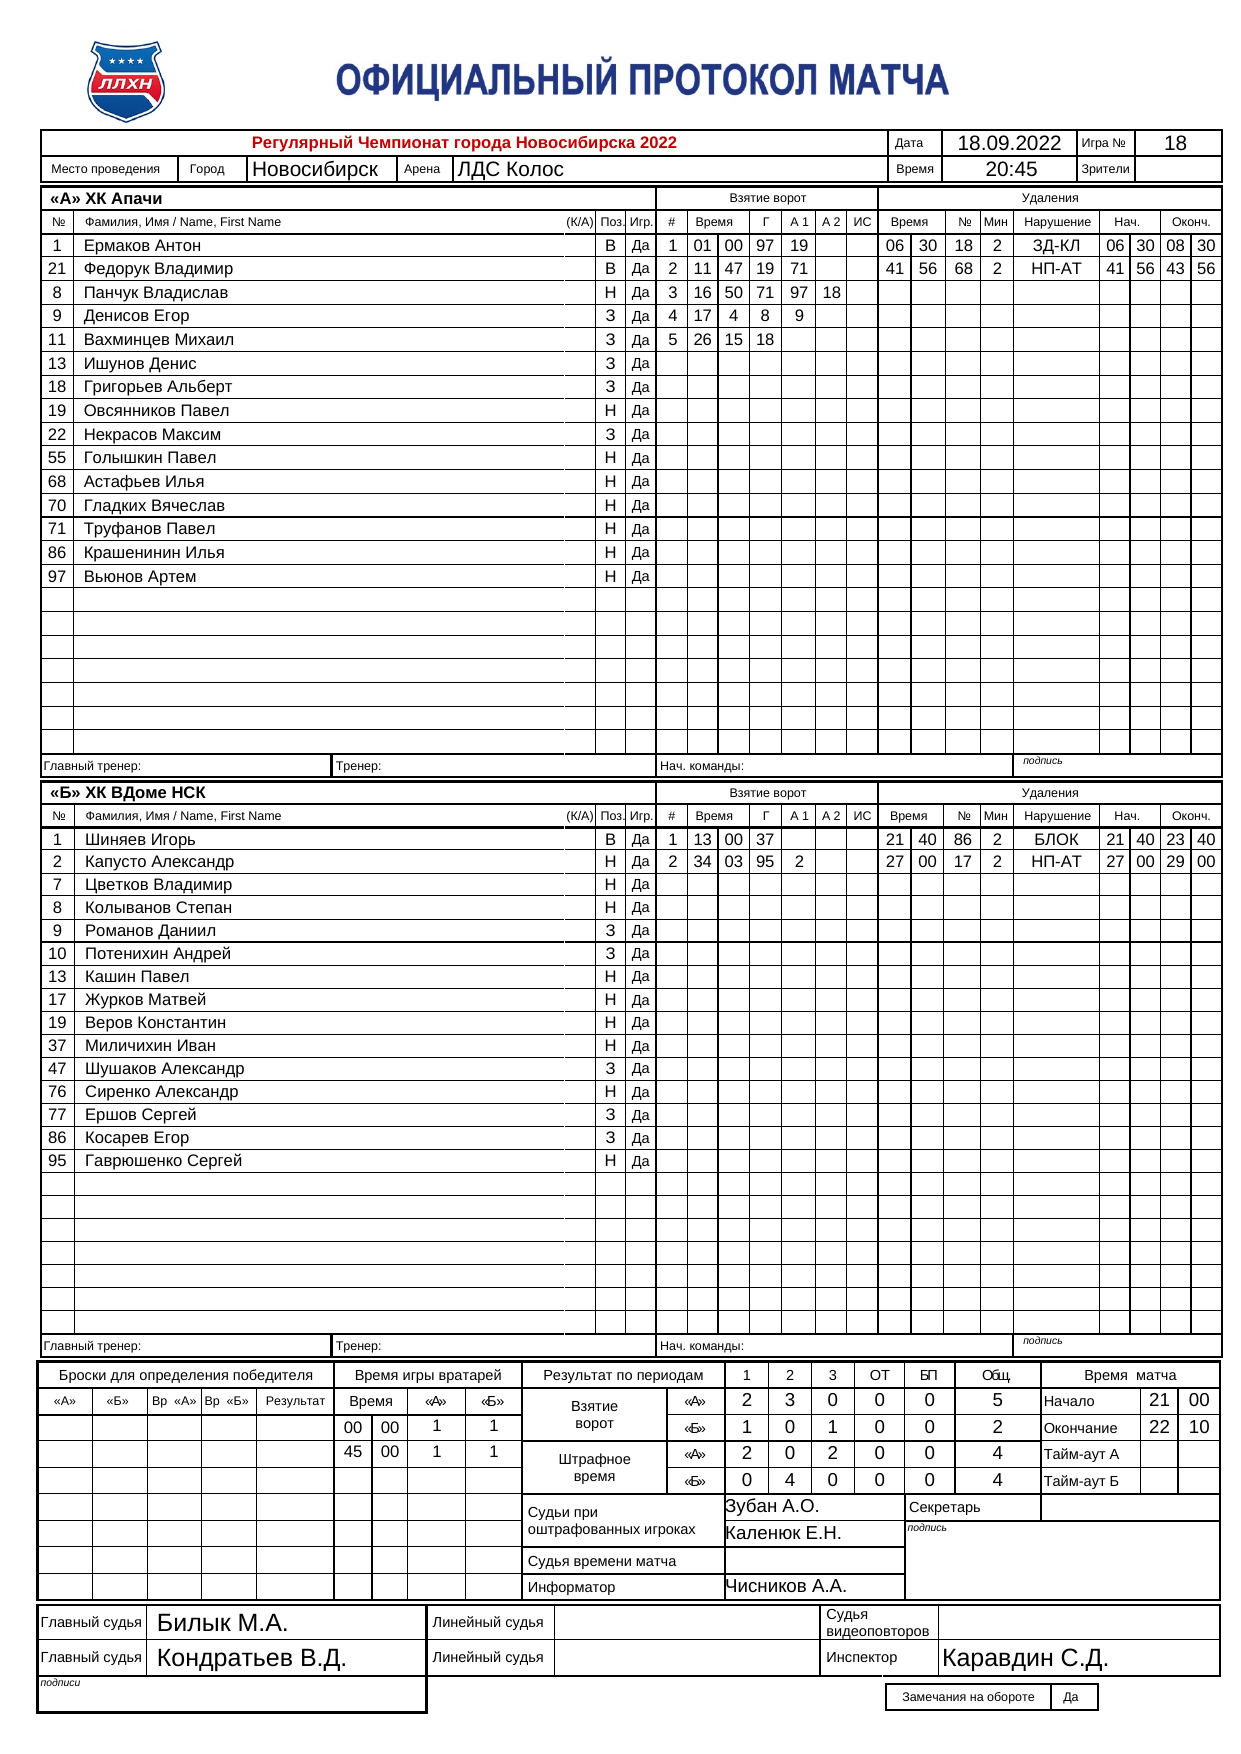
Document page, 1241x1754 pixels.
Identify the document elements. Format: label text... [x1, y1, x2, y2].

table_cell Главный тренер: [42, 1335, 330, 1356]
table_cell [1192, 1288, 1221, 1310]
table_cell Информатор [523, 1575, 724, 1599]
table_cell [1161, 470, 1190, 493]
table_cell [719, 874, 749, 895]
table_cell [847, 446, 877, 469]
table_cell [565, 683, 595, 706]
table_cell [657, 896, 687, 918]
table_header «Б» ХК ВДоме НСК [42, 783, 655, 803]
table_cell [1131, 1196, 1160, 1218]
table_cell [719, 565, 749, 587]
table_cell [847, 399, 877, 422]
table_cell [1014, 1288, 1099, 1310]
table_cell [1161, 896, 1190, 918]
table_cell [719, 1058, 749, 1079]
table_cell Штрафное время [523, 1442, 666, 1493]
table_cell [39, 1521, 92, 1546]
table_cell [719, 1288, 749, 1310]
table_cell [373, 1547, 407, 1573]
table_cell [879, 305, 910, 327]
table_cell [879, 636, 910, 658]
table_cell [782, 518, 815, 540]
table_cell [1192, 446, 1221, 469]
table_cell [782, 1127, 815, 1149]
table_cell 0 [726, 1468, 768, 1493]
table_cell [1161, 494, 1190, 516]
table_cell [688, 707, 717, 729]
table_cell [626, 1219, 655, 1241]
table_cell [1131, 1219, 1160, 1241]
table_cell 30 [1131, 235, 1160, 256]
table_cell (К/А) [565, 805, 595, 826]
table_cell [688, 612, 717, 634]
table_cell Судья видеоповторов [821, 1606, 938, 1639]
table_cell [782, 829, 815, 849]
table_cell [981, 966, 1013, 987]
table_cell [1192, 920, 1221, 941]
table_cell Колыванов Степан [75, 896, 564, 918]
table_cell [847, 470, 877, 493]
table_cell [1100, 896, 1129, 918]
table_cell 00 [373, 1416, 407, 1440]
table_cell [688, 659, 717, 682]
table_cell [981, 494, 1013, 516]
table_cell [912, 1012, 943, 1033]
table_cell [847, 1081, 877, 1103]
table_cell [719, 966, 749, 987]
table_cell [657, 874, 687, 895]
table_cell [1014, 989, 1099, 1011]
table_cell Время [879, 805, 943, 826]
table_cell [1192, 423, 1221, 445]
table_cell [688, 1265, 717, 1287]
table_cell [847, 707, 877, 729]
table_cell Время [335, 1389, 407, 1413]
table_cell [816, 1150, 846, 1172]
table_cell [750, 376, 781, 398]
table_cell Зрители [1078, 157, 1134, 181]
table_cell Тренер: [333, 755, 655, 776]
table_cell [1161, 1058, 1190, 1079]
table_cell [750, 1150, 781, 1172]
table_cell [912, 328, 945, 351]
table_cell Арена [398, 157, 452, 181]
table_cell [75, 1265, 564, 1287]
table_cell [750, 518, 781, 540]
table_cell [1161, 1242, 1190, 1264]
table_cell Н [596, 399, 625, 422]
table_cell 0 [905, 1415, 954, 1440]
table_cell [335, 1574, 371, 1599]
table_cell [912, 305, 945, 327]
table_cell [847, 1058, 877, 1079]
table_cell [335, 1468, 371, 1493]
table_cell [565, 1035, 595, 1057]
table_cell [719, 1242, 749, 1264]
table_cell [981, 1265, 1013, 1287]
table_cell [750, 612, 781, 634]
table_cell [408, 1521, 465, 1546]
table_cell [847, 989, 877, 1011]
table_cell 8 [750, 305, 781, 327]
table_cell [847, 1311, 877, 1333]
table_cell НП-АТ [1014, 257, 1099, 280]
table_cell 4 [769, 1468, 811, 1493]
table_cell Вьюнов Артем [74, 565, 564, 587]
table_cell [944, 1104, 980, 1126]
table_cell [148, 1547, 201, 1573]
table_cell Да [626, 328, 655, 351]
table_cell [944, 989, 980, 1011]
table_cell [1014, 376, 1099, 398]
table_cell Нарушение [1014, 211, 1099, 233]
table_cell 00 [1179, 1389, 1219, 1413]
table_cell [657, 1058, 687, 1079]
table_cell [782, 1196, 815, 1218]
table_cell [565, 966, 595, 987]
table_cell 45 [335, 1441, 371, 1467]
table_cell Нач. [1100, 211, 1160, 233]
table_cell Косарев Егор [75, 1127, 564, 1149]
table_cell [1161, 920, 1190, 941]
table_cell [782, 541, 815, 564]
table_cell [335, 1494, 371, 1520]
table_cell № [944, 805, 980, 826]
table_cell 1 [726, 1415, 768, 1440]
table_cell [944, 1242, 980, 1264]
table_header Регулярный Чемпионат города Новосибирска 2022 [42, 131, 887, 155]
table_cell З [596, 376, 625, 398]
table_cell [719, 707, 749, 729]
table_cell 37 [750, 829, 781, 849]
table_cell 9 [42, 305, 73, 327]
table_cell В [596, 235, 625, 256]
table_cell [1161, 1265, 1190, 1287]
table_cell [912, 399, 945, 422]
table_cell [1161, 1150, 1190, 1172]
table_cell [1131, 1173, 1160, 1195]
table_cell [1100, 1012, 1129, 1033]
table_cell [816, 470, 846, 493]
table_cell [944, 874, 980, 895]
table_cell [847, 730, 877, 753]
table_cell [912, 730, 945, 753]
table_cell [1014, 612, 1099, 634]
table_cell [1131, 328, 1160, 351]
table_cell [946, 683, 980, 706]
table_cell [782, 1058, 815, 1079]
table_cell 18 [750, 328, 781, 351]
table_cell Н [596, 1081, 625, 1103]
table_cell [782, 1219, 815, 1241]
table_cell [847, 257, 877, 280]
table_cell Главный судья [39, 1606, 146, 1639]
table_cell [657, 1265, 687, 1287]
table_cell [981, 896, 1013, 918]
table_cell подписи [39, 1677, 425, 1711]
table_cell [1131, 1058, 1160, 1079]
table_cell Да [626, 376, 655, 398]
table_cell [782, 588, 815, 611]
table_cell [93, 1521, 147, 1546]
table_cell [657, 1150, 687, 1172]
table_cell [688, 446, 717, 469]
table_cell [1014, 1035, 1099, 1057]
table_cell 2 [657, 257, 687, 280]
table_cell 08 [1161, 235, 1190, 256]
table_cell Кондратьев В.Д. [147, 1640, 425, 1675]
table_cell [847, 1127, 877, 1149]
table_cell Мин [981, 805, 1013, 826]
table_cell [428, 1677, 882, 1711]
table_cell Да [626, 1104, 655, 1126]
table_cell [1161, 541, 1190, 564]
table_cell Вр «Б» [202, 1389, 256, 1413]
table_cell [981, 920, 1013, 941]
table_cell [1131, 636, 1160, 658]
table_cell [657, 1127, 687, 1149]
table_cell [1131, 1104, 1160, 1126]
table_cell [816, 1311, 846, 1333]
table_cell [1161, 399, 1190, 422]
table_cell [1014, 541, 1099, 564]
table_cell [782, 730, 815, 753]
table_cell Н [596, 281, 625, 303]
table_cell Денисов Егор [74, 305, 564, 327]
table_cell [1192, 896, 1221, 918]
table_cell [946, 446, 980, 469]
table_cell [1161, 376, 1190, 398]
table_cell [782, 683, 815, 706]
table_cell [879, 1242, 910, 1264]
table_cell ЛДС Колос [454, 157, 887, 181]
picture [5, 28, 1179, 129]
table_cell [565, 565, 595, 587]
table_cell 2 [981, 235, 1013, 256]
table_cell [688, 352, 717, 374]
table_cell [626, 730, 655, 753]
table_cell 56 [1192, 257, 1221, 280]
table_cell [1131, 920, 1160, 941]
table_cell [946, 328, 980, 351]
table_cell [565, 943, 595, 964]
table_cell 19 [42, 399, 73, 422]
table_cell [257, 1468, 333, 1493]
table_cell [912, 707, 945, 729]
table_cell [847, 588, 877, 611]
table_cell [750, 1127, 781, 1149]
table_cell [816, 1219, 846, 1241]
table_cell [565, 1219, 595, 1241]
table_cell [1100, 943, 1129, 964]
table_cell [148, 1468, 201, 1493]
table_cell [879, 470, 910, 493]
table_cell [782, 612, 815, 634]
table_cell [565, 588, 595, 611]
table_cell Романов Даниил [75, 920, 564, 941]
table_cell Да [626, 1058, 655, 1079]
table_cell Взятие ворот [523, 1389, 666, 1440]
table_cell [74, 659, 564, 682]
table_cell Да [626, 874, 655, 895]
table_cell 00 [335, 1416, 371, 1440]
table_cell [782, 874, 815, 895]
table_cell Н [596, 494, 625, 516]
table_cell [782, 896, 815, 918]
table_cell [565, 874, 595, 895]
table_cell [1131, 896, 1160, 918]
table_cell [565, 1173, 595, 1195]
table_cell [1161, 966, 1190, 987]
table_cell [1131, 1012, 1160, 1033]
table_cell З [596, 305, 625, 327]
table_cell Время [688, 805, 749, 826]
table_cell [565, 518, 595, 540]
table_cell Н [596, 518, 625, 540]
table_cell [1161, 683, 1190, 706]
table_cell [719, 1150, 749, 1172]
table_cell [750, 1196, 781, 1218]
table_cell 40 [1131, 829, 1160, 849]
table_cell [912, 518, 945, 540]
table_cell [202, 1416, 256, 1440]
table_cell Судьи при оштрафованных игроках [523, 1495, 724, 1546]
table_cell [750, 636, 781, 658]
table_cell [782, 376, 815, 398]
table_cell [879, 874, 910, 895]
table_cell [782, 636, 815, 658]
table_cell 18 [42, 376, 73, 398]
table_cell 5 [657, 328, 687, 351]
table_cell [1131, 1035, 1160, 1057]
table_cell [981, 541, 1013, 564]
table_cell [726, 1548, 904, 1573]
table_cell [1100, 707, 1129, 729]
table_cell [816, 588, 846, 611]
table_cell [1100, 874, 1129, 895]
table_cell [750, 683, 781, 706]
table_cell [688, 1127, 717, 1149]
table_cell [946, 423, 980, 445]
table_cell [946, 494, 980, 516]
table_cell 8 [42, 896, 74, 918]
table_cell [816, 1127, 846, 1149]
table_cell [42, 612, 73, 634]
table_cell [1014, 1104, 1099, 1126]
table_cell Н [596, 850, 625, 872]
table_cell [1192, 541, 1221, 564]
table_cell [565, 376, 595, 398]
table_cell [1131, 1242, 1160, 1264]
table_cell [719, 1265, 749, 1287]
table_cell [1131, 494, 1160, 516]
table_cell [1014, 518, 1099, 540]
table_cell Да [626, 541, 655, 564]
table_cell [1161, 352, 1190, 374]
table_cell [626, 1311, 655, 1333]
table_cell [1161, 612, 1190, 634]
table_cell Кашин Павел [75, 966, 564, 987]
table_cell [657, 1288, 687, 1310]
table_cell [750, 1081, 781, 1103]
table_cell [981, 612, 1013, 634]
table_cell [782, 352, 815, 374]
table_cell 4 [956, 1442, 1040, 1467]
table_cell [750, 707, 781, 729]
table_cell [1131, 352, 1160, 374]
table_cell [1131, 707, 1160, 729]
table_cell [466, 1574, 521, 1599]
table_cell Н [596, 1150, 625, 1172]
table_header ОТ [855, 1363, 904, 1387]
table_cell Каленюк Е.Н. [726, 1521, 904, 1546]
table_cell [981, 989, 1013, 1011]
table_cell [596, 1265, 625, 1287]
table_cell [565, 730, 595, 753]
table_cell [750, 1311, 781, 1333]
table_cell [657, 943, 687, 964]
table_cell [847, 1173, 877, 1195]
table_cell [719, 1311, 749, 1333]
table_cell [1100, 1150, 1129, 1172]
table_cell [782, 1012, 815, 1033]
table_cell [1014, 305, 1099, 327]
table_cell Н [596, 966, 625, 987]
table_cell [1161, 1219, 1190, 1241]
table_cell [565, 612, 595, 634]
table_cell [944, 1288, 980, 1310]
table_cell [946, 518, 980, 540]
table_cell [750, 1265, 781, 1287]
table_cell [981, 1104, 1013, 1126]
table_cell Федорук Владимир [74, 257, 564, 280]
table_cell [782, 1104, 815, 1126]
table_cell [944, 1265, 980, 1287]
table_cell [1100, 1219, 1129, 1241]
table_cell [1192, 1265, 1221, 1287]
table_cell [816, 305, 846, 327]
table_header Взятие ворот [657, 188, 877, 209]
table_cell З [596, 423, 625, 445]
table_cell [688, 518, 717, 540]
table_cell [1100, 1081, 1129, 1103]
table_cell [1014, 636, 1099, 658]
table_cell [719, 896, 749, 918]
table_cell З [596, 352, 625, 374]
table_cell [750, 588, 781, 611]
table_cell [750, 989, 781, 1011]
table_cell Г [750, 805, 781, 826]
table_cell [257, 1547, 333, 1573]
table_cell 21 [1141, 1389, 1177, 1413]
table_header Время игры вратарей [335, 1363, 521, 1387]
table_cell [912, 874, 943, 895]
table_cell Да [626, 565, 655, 587]
table_cell [912, 1196, 943, 1218]
table_cell [782, 470, 815, 493]
table_cell [688, 470, 717, 493]
table_cell [750, 730, 781, 753]
table_cell 41 [879, 257, 910, 280]
table_cell [750, 352, 781, 374]
table_cell 27 [1100, 850, 1129, 872]
table_cell [912, 470, 945, 493]
table_cell БЛОК [1014, 829, 1099, 849]
table_cell [565, 305, 595, 327]
table_cell [42, 659, 73, 682]
table_cell [879, 1081, 910, 1103]
table_cell [816, 1104, 846, 1126]
table_cell [1014, 874, 1099, 895]
table_cell [912, 1219, 943, 1241]
table_cell [688, 588, 717, 611]
table_cell [912, 376, 945, 398]
table_cell [1192, 376, 1221, 398]
table_cell [879, 943, 910, 964]
table_cell 13 [42, 966, 74, 987]
table_cell [981, 446, 1013, 469]
table_cell [1100, 446, 1129, 469]
table_cell [912, 989, 943, 1011]
table_cell [42, 683, 73, 706]
table_cell [596, 1173, 625, 1195]
table_cell [879, 1127, 910, 1149]
table_cell Да [626, 1012, 655, 1033]
table_cell [1100, 565, 1129, 587]
table_cell [596, 707, 625, 729]
table_cell [750, 423, 781, 445]
table_cell [1161, 1035, 1190, 1057]
table_cell [1131, 470, 1160, 493]
table_cell 11 [42, 328, 73, 351]
table_cell [1014, 1219, 1099, 1241]
table_cell [688, 1081, 717, 1103]
table_cell ИС [847, 211, 877, 233]
table_cell [373, 1574, 407, 1599]
table_cell [1192, 588, 1221, 611]
table_cell [912, 1081, 943, 1103]
table_cell [981, 1219, 1013, 1241]
table_cell [1100, 920, 1129, 941]
table_cell [981, 399, 1013, 422]
table_cell [981, 565, 1013, 587]
table_cell [565, 1242, 595, 1264]
table_cell [1161, 1081, 1190, 1103]
table_cell [1192, 1242, 1221, 1264]
table_cell [883, 1677, 1220, 1681]
table_cell «А» [668, 1442, 724, 1467]
table_cell [688, 920, 717, 941]
table_cell 71 [782, 257, 815, 280]
table_cell 11 [688, 257, 717, 280]
table_cell [565, 707, 595, 729]
table_cell 0 [855, 1415, 904, 1440]
table_cell [719, 730, 749, 753]
table_cell [1161, 281, 1190, 303]
table_cell [1161, 1311, 1190, 1333]
table_cell Начало [1042, 1389, 1140, 1413]
table_cell [1014, 920, 1099, 941]
table_cell Да [626, 470, 655, 493]
table_cell [1100, 328, 1129, 351]
table_cell [657, 399, 687, 422]
table_cell [1100, 376, 1129, 398]
table_cell [1099, 1682, 1220, 1711]
table_cell 30 [912, 235, 945, 256]
table_cell 16 [688, 281, 717, 303]
table_cell [1100, 1127, 1129, 1149]
table_cell [879, 376, 910, 398]
table_cell [719, 588, 749, 611]
table_cell 10 [42, 943, 74, 964]
table_cell [565, 896, 595, 918]
table_cell 2 [981, 850, 1013, 872]
table_cell [1014, 588, 1099, 611]
table_cell [688, 1012, 717, 1033]
table_cell [816, 829, 846, 849]
table_cell [981, 352, 1013, 374]
table_cell [782, 399, 815, 422]
table_cell [981, 1173, 1013, 1195]
table_cell [1131, 1150, 1160, 1172]
table_cell [688, 1150, 717, 1172]
table_cell 06 [1100, 235, 1129, 256]
table_cell [1100, 1058, 1129, 1079]
table_cell [466, 1547, 521, 1573]
table_cell [879, 541, 910, 564]
table_cell [816, 1173, 846, 1195]
table_cell 34 [688, 850, 717, 872]
table_cell [39, 1547, 92, 1573]
table_cell 19 [782, 235, 815, 256]
table_cell Поз. [596, 211, 625, 233]
table_cell [408, 1494, 465, 1520]
table_cell [750, 1058, 781, 1079]
table_cell [944, 1150, 980, 1172]
table_cell # [657, 805, 687, 826]
table_cell [1131, 612, 1160, 634]
table_cell 68 [42, 470, 73, 493]
table_cell [74, 588, 564, 611]
table_cell [912, 1104, 943, 1126]
table_cell [879, 1104, 910, 1126]
table_cell [981, 659, 1013, 682]
table_cell [719, 1173, 749, 1195]
table_cell [1161, 1104, 1190, 1126]
table_cell Тренер: [333, 1335, 655, 1356]
table_cell Линейный судья [428, 1606, 554, 1639]
table_cell [596, 636, 625, 658]
table_cell [1192, 470, 1221, 493]
table_cell 1 [466, 1441, 521, 1467]
table_cell [657, 612, 687, 634]
table_cell 00 [373, 1441, 407, 1467]
table_cell «Б» [668, 1415, 724, 1440]
table_cell [847, 565, 877, 587]
table_cell [1131, 1311, 1160, 1333]
table_cell Да [626, 920, 655, 941]
table_cell [688, 565, 717, 587]
table_cell [1136, 157, 1221, 181]
table_cell [946, 376, 980, 398]
table_cell [1100, 1288, 1129, 1310]
table_cell [657, 1196, 687, 1218]
table_cell [750, 565, 781, 587]
table_cell Н [596, 541, 625, 564]
table_cell [688, 376, 717, 398]
table_cell Да [626, 257, 655, 280]
table_cell [847, 966, 877, 987]
table_cell [596, 1219, 625, 1241]
table_cell Каравдин С.Д. [939, 1640, 1219, 1675]
table_cell [626, 659, 655, 682]
table_cell [1161, 1196, 1190, 1218]
table_cell [1161, 1012, 1190, 1033]
table_cell Ишунов Денис [74, 352, 564, 374]
table_cell [688, 896, 717, 918]
table_cell 1 [42, 829, 74, 849]
table_cell [1131, 730, 1160, 753]
table_cell [946, 305, 980, 327]
table_cell [816, 257, 846, 280]
table_cell [816, 1012, 846, 1033]
table_header Да [1052, 1685, 1097, 1709]
table_cell [75, 1288, 564, 1310]
table_cell 43 [1161, 257, 1190, 280]
table_cell 97 [42, 565, 73, 587]
table_cell [782, 1035, 815, 1057]
table_cell [1131, 1265, 1160, 1287]
table_cell [1014, 1058, 1099, 1079]
table_cell [782, 966, 815, 987]
table_cell [688, 1219, 717, 1241]
table_cell [148, 1494, 201, 1520]
table_cell [879, 328, 910, 351]
table_cell [912, 281, 945, 303]
table_cell [39, 1441, 92, 1467]
table_cell 55 [42, 446, 73, 469]
table_cell Крашенинин Илья [74, 541, 564, 564]
table_cell [1192, 1104, 1221, 1126]
table_cell 5 [956, 1389, 1040, 1413]
table_cell [1014, 1196, 1099, 1218]
table_cell [565, 423, 595, 445]
table_cell [565, 281, 595, 303]
table_cell [1014, 1242, 1099, 1264]
table_cell 0 [855, 1468, 904, 1493]
table_cell [981, 1242, 1013, 1264]
table_cell 2 [42, 850, 74, 872]
table_cell Нач. команды: [657, 755, 1012, 776]
table_cell [912, 1265, 943, 1287]
table_cell [847, 1242, 877, 1264]
table_cell [912, 612, 945, 634]
table_cell [148, 1441, 201, 1467]
table_cell Окончание [1042, 1415, 1140, 1440]
table_cell [981, 328, 1013, 351]
table_cell 1 [657, 829, 687, 849]
table_cell 0 [905, 1442, 954, 1467]
table_cell Да [626, 829, 655, 849]
table_cell [1192, 730, 1221, 753]
table_cell [847, 328, 877, 351]
table_header 18 [1136, 131, 1221, 155]
table_cell 00 [719, 235, 749, 256]
table_cell [944, 1012, 980, 1033]
table_cell [750, 659, 781, 682]
table_cell [782, 1311, 815, 1333]
table_cell [1014, 659, 1099, 682]
table_cell [373, 1521, 407, 1546]
table_cell [657, 494, 687, 516]
table_cell [719, 989, 749, 1011]
table_cell Астафьев Илья [74, 470, 564, 493]
table_cell [1192, 1150, 1221, 1172]
table_cell [202, 1521, 256, 1546]
table_cell [565, 1127, 595, 1149]
table_cell Гаврюшенко Сергей [75, 1150, 564, 1172]
table_cell [202, 1494, 256, 1520]
table_cell [1179, 1441, 1219, 1467]
table_cell [944, 966, 980, 987]
table_cell 9 [42, 920, 74, 941]
table_cell [816, 328, 846, 351]
table_cell [1100, 1104, 1129, 1126]
table_cell Да [626, 1035, 655, 1057]
table_cell [1014, 1150, 1099, 1172]
table_cell [912, 588, 945, 611]
table_cell 1 [408, 1416, 465, 1440]
table_cell 1 [812, 1415, 854, 1440]
table_cell [596, 612, 625, 634]
table_header БП [905, 1363, 954, 1387]
table_cell [944, 1081, 980, 1103]
table_cell [1014, 1265, 1099, 1287]
table_cell [816, 989, 846, 1011]
table_cell [847, 829, 877, 849]
table_cell [1100, 305, 1129, 327]
table_cell [912, 1127, 943, 1149]
table_cell [1161, 707, 1190, 729]
table_cell [847, 659, 877, 682]
table_cell [1131, 305, 1160, 327]
table_cell Да [626, 966, 655, 987]
table_cell [596, 1242, 625, 1264]
table_cell [565, 470, 595, 493]
table_cell [1100, 1196, 1129, 1218]
table_cell [1100, 1311, 1129, 1333]
table_cell [1192, 565, 1221, 587]
table_cell [946, 470, 980, 493]
table_cell [912, 541, 945, 564]
table_cell [42, 1288, 74, 1310]
table_cell [1100, 399, 1129, 422]
table_cell 97 [750, 235, 781, 256]
table_cell 9 [782, 305, 815, 327]
table_cell [782, 707, 815, 729]
table_cell [657, 730, 687, 753]
table_cell [1179, 1468, 1219, 1493]
table_cell 01 [688, 235, 717, 256]
table_cell [1014, 328, 1099, 351]
table_cell [688, 989, 717, 1011]
table_cell Григорьев Альберт [74, 376, 564, 398]
table_cell [1014, 494, 1099, 516]
table_cell [879, 989, 910, 1011]
table_cell [750, 874, 781, 895]
table_cell [750, 896, 781, 918]
table_header 1 [726, 1363, 768, 1387]
table_cell [565, 399, 595, 422]
table_cell 4 [719, 305, 749, 327]
table_cell [847, 352, 877, 374]
table_cell [257, 1441, 333, 1467]
table_cell [750, 1288, 781, 1310]
table_cell [944, 1219, 980, 1241]
table_cell [565, 235, 595, 256]
table_cell Инспектор [821, 1640, 938, 1675]
table_cell [1161, 565, 1190, 587]
table_cell Миличихин Иван [75, 1035, 564, 1057]
table_cell В [596, 829, 625, 849]
table_cell [565, 829, 595, 849]
table_cell 2 [726, 1389, 768, 1413]
table_cell [626, 1242, 655, 1264]
table_cell Судья времени матча [523, 1548, 724, 1573]
table_cell [981, 730, 1013, 753]
table_cell [335, 1547, 371, 1573]
table_cell [1192, 399, 1221, 422]
table_header Броски для определения победителя [39, 1363, 333, 1387]
table_cell 0 [855, 1389, 904, 1413]
table_cell [847, 1288, 877, 1310]
table_cell [719, 1104, 749, 1126]
table_cell [688, 636, 717, 658]
table_cell 26 [688, 328, 717, 351]
table_cell [42, 1173, 74, 1195]
table_cell [565, 1196, 595, 1218]
table_cell Да [626, 352, 655, 374]
table_cell [912, 423, 945, 445]
table_cell [1131, 376, 1160, 398]
table_cell [42, 1265, 74, 1287]
table_cell Да [626, 1081, 655, 1103]
table_cell 1 [657, 235, 687, 256]
table_cell [626, 1196, 655, 1218]
table_cell [719, 943, 749, 964]
table_cell [816, 399, 846, 422]
table_cell [719, 659, 749, 682]
table_cell [1192, 1311, 1221, 1333]
table_cell Зубан А.О. [726, 1495, 904, 1520]
table_cell [750, 1242, 781, 1264]
table_cell [912, 966, 943, 987]
table_cell [847, 376, 877, 398]
table_cell [912, 1173, 943, 1195]
table_cell [750, 1035, 781, 1057]
table_cell [719, 1012, 749, 1033]
table_cell [1100, 966, 1129, 987]
table_cell Ершов Сергей [75, 1104, 564, 1126]
table_cell Игр. [626, 211, 655, 233]
table_cell [847, 1265, 877, 1287]
table_cell 03 [719, 850, 749, 872]
table_cell [74, 707, 564, 729]
table_cell [981, 588, 1013, 611]
table_cell З [596, 1127, 625, 1149]
table_cell [944, 896, 980, 918]
table_cell Н [596, 989, 625, 1011]
table_cell [847, 636, 877, 658]
table_cell [93, 1468, 147, 1493]
table_cell Да [626, 1150, 655, 1172]
table_cell 70 [42, 494, 73, 516]
table_cell [688, 1104, 717, 1126]
table_cell 18 [816, 281, 846, 303]
table_cell 17 [944, 850, 980, 872]
table_cell 77 [42, 1104, 74, 1126]
table_cell [946, 636, 980, 658]
table_cell 1 [408, 1441, 465, 1467]
table_cell [1131, 874, 1160, 895]
table_cell [879, 1150, 910, 1172]
table_cell [946, 399, 980, 422]
table_cell [42, 1196, 74, 1218]
table_cell подпись [906, 1522, 1219, 1599]
table_cell [565, 659, 595, 682]
table_cell [879, 399, 910, 422]
table_cell [42, 588, 73, 611]
table_cell [879, 683, 910, 706]
table_cell [879, 1012, 910, 1033]
table_cell [1014, 730, 1099, 753]
table_cell А 2 [816, 211, 846, 233]
table_cell Секретарь [906, 1495, 1040, 1520]
table_cell 18 [946, 235, 980, 256]
table_cell [1131, 446, 1160, 469]
table_cell [750, 1173, 781, 1195]
table_cell Капусто Александр [75, 850, 564, 872]
table_cell [879, 1311, 910, 1333]
table_cell [847, 281, 877, 303]
table_cell [1161, 659, 1190, 682]
table_cell [657, 966, 687, 987]
table_cell [847, 1219, 877, 1241]
table_cell 30 [1192, 235, 1221, 256]
table_cell 00 [719, 829, 749, 849]
table_cell [1100, 1265, 1129, 1287]
table_cell [750, 943, 781, 964]
table_cell [657, 1012, 687, 1033]
table_cell 22 [1141, 1415, 1177, 1440]
table_cell [565, 989, 595, 1011]
table_cell [879, 1173, 910, 1195]
table_cell [1161, 588, 1190, 611]
table_cell [1100, 1242, 1129, 1264]
table_cell [782, 1242, 815, 1264]
table_cell [750, 966, 781, 987]
table_cell [879, 1265, 910, 1287]
table_cell [879, 1219, 910, 1241]
table_cell 40 [912, 829, 943, 849]
table_cell [981, 281, 1013, 303]
table_cell [847, 1104, 877, 1126]
table_cell [93, 1494, 147, 1520]
table_cell [657, 1081, 687, 1103]
table_cell [565, 636, 595, 658]
table_cell [42, 1311, 74, 1333]
table_cell 2 [782, 850, 815, 872]
table_cell [912, 636, 945, 658]
table_cell Н [596, 1035, 625, 1057]
table_cell [1131, 989, 1160, 1011]
table_cell А 1 [782, 805, 815, 826]
table_cell [1100, 470, 1129, 493]
table_cell [93, 1547, 147, 1573]
table_cell 20:45 [943, 157, 1076, 181]
table_cell [1100, 612, 1129, 634]
table_cell Билык М.А. [147, 1606, 425, 1639]
table_cell [816, 541, 846, 564]
table_cell Вр «А» [148, 1389, 201, 1413]
table_cell [981, 1058, 1013, 1079]
table_cell 1 [42, 235, 73, 256]
table_cell [782, 565, 815, 587]
table_cell [816, 1081, 846, 1103]
table_cell [879, 966, 910, 987]
table_cell 21 [42, 257, 73, 280]
table_cell [981, 683, 1013, 706]
table_cell [847, 305, 877, 327]
table_cell ЗД-КЛ [1014, 235, 1099, 256]
table_cell [879, 565, 910, 587]
table_cell [93, 1441, 147, 1467]
table_cell 0 [769, 1442, 811, 1467]
table_cell [1100, 588, 1129, 611]
table_cell [816, 235, 846, 256]
table_cell [912, 565, 945, 587]
table_cell [946, 588, 980, 611]
table_cell [816, 636, 846, 658]
table_cell [657, 683, 687, 706]
table_cell [1192, 1081, 1221, 1103]
table_cell [946, 659, 980, 682]
table_cell Да [626, 1127, 655, 1149]
table_cell [1192, 518, 1221, 540]
table_cell [688, 683, 717, 706]
table_cell Шиняев Игорь [75, 829, 564, 849]
table_cell [1131, 1288, 1160, 1310]
table_cell [981, 1150, 1013, 1172]
table_cell 0 [812, 1389, 854, 1413]
table_cell [42, 730, 73, 753]
table_cell Да [626, 989, 655, 1011]
table_cell [944, 1058, 980, 1079]
table_cell [946, 612, 980, 634]
table_cell [1192, 707, 1221, 729]
table_cell [626, 1288, 655, 1310]
table_cell [657, 518, 687, 540]
table_header 18.09.2022 [943, 131, 1076, 155]
table_cell [946, 565, 980, 587]
table_cell [847, 423, 877, 445]
table_header Замечания на обороте [887, 1685, 1050, 1709]
table_cell [42, 1242, 74, 1264]
table_cell З [596, 1058, 625, 1079]
table_cell [657, 423, 687, 445]
table_cell [1014, 683, 1099, 706]
table_cell [981, 305, 1013, 327]
table_cell [912, 683, 945, 706]
table_cell [981, 1311, 1013, 1333]
table_cell 2 [956, 1415, 1040, 1440]
table_cell Оконч. [1161, 805, 1221, 826]
table_cell 8 [42, 281, 73, 303]
table_cell З [596, 920, 625, 941]
table_cell [750, 1219, 781, 1241]
table_cell [42, 636, 73, 658]
table_cell Да [626, 943, 655, 964]
table_cell [816, 1288, 846, 1310]
table_cell [912, 659, 945, 682]
table_cell [816, 446, 846, 469]
table_cell [946, 707, 980, 729]
table_cell [981, 943, 1013, 964]
table_cell [1100, 989, 1129, 1011]
table_cell [1131, 518, 1160, 540]
table_cell [75, 1219, 564, 1241]
table_cell [912, 943, 943, 964]
table_cell [373, 1468, 407, 1493]
table_cell Тайм-аут А [1042, 1441, 1140, 1467]
table_cell [596, 1311, 625, 1333]
table_cell «А» [408, 1389, 465, 1413]
table_cell Н [596, 565, 625, 587]
table_cell [1131, 966, 1160, 987]
table_cell [688, 943, 717, 964]
table_cell Нарушение [1014, 805, 1099, 826]
table_header Игра № [1078, 131, 1134, 155]
table_cell [981, 423, 1013, 445]
table_cell [688, 1242, 717, 1264]
table_cell Н [596, 1012, 625, 1033]
table_cell Да [626, 494, 655, 516]
table_cell [944, 1173, 980, 1195]
table_cell 3 [657, 281, 687, 303]
table_cell 4 [956, 1468, 1040, 1493]
table_cell [466, 1494, 521, 1520]
table_cell «Б » [466, 1389, 521, 1413]
table_cell [981, 470, 1013, 493]
table_cell 40 [1192, 829, 1221, 849]
table_cell [816, 423, 846, 445]
table_cell [782, 446, 815, 469]
table_cell [1131, 541, 1160, 564]
table_cell [782, 328, 815, 351]
table_cell Ермаков Антон [74, 235, 564, 256]
table_cell [782, 423, 815, 445]
table_cell [1192, 659, 1221, 682]
table_cell [657, 376, 687, 398]
table_cell 10 [1179, 1415, 1219, 1440]
table_cell [1141, 1441, 1177, 1467]
table_cell [1192, 1012, 1221, 1033]
table_cell [93, 1416, 147, 1440]
table_cell [565, 352, 595, 374]
table_cell Потенихин Андрей [75, 943, 564, 964]
table_cell [981, 1196, 1013, 1218]
table_cell [75, 1173, 564, 1195]
table_cell [981, 1127, 1013, 1149]
table_cell 2 [981, 829, 1013, 849]
table_cell [1014, 1127, 1099, 1149]
table_cell 56 [1131, 257, 1160, 280]
table_cell [1042, 1495, 1219, 1520]
table_cell [1131, 399, 1160, 422]
table_cell [946, 730, 980, 753]
table_cell [912, 1288, 943, 1310]
table_cell [1014, 707, 1099, 729]
table_cell [688, 541, 717, 564]
table_cell [626, 612, 655, 634]
table_cell [148, 1521, 201, 1546]
table_cell [1141, 1468, 1177, 1493]
table_cell [719, 423, 749, 445]
table_cell [912, 352, 945, 374]
table_cell Г [750, 211, 781, 233]
table_cell # [657, 211, 687, 233]
table_header 2 [769, 1363, 811, 1387]
table_cell [782, 1081, 815, 1103]
table_cell [657, 1173, 687, 1195]
table_cell Главный судья [39, 1640, 146, 1675]
table_cell [750, 446, 781, 469]
table_cell [816, 1035, 846, 1057]
table_cell [1131, 565, 1160, 587]
table_cell [879, 494, 910, 516]
table_cell Панчук Владислав [74, 281, 564, 303]
table_cell [912, 1242, 943, 1264]
table_cell [688, 1173, 717, 1195]
table_cell [408, 1574, 465, 1599]
table_cell [565, 850, 595, 872]
table_cell [719, 518, 749, 540]
table_cell 0 [769, 1415, 811, 1440]
table_cell [1014, 352, 1099, 374]
table_cell [1161, 730, 1190, 753]
table_cell Мин [981, 211, 1013, 233]
table_cell [1100, 541, 1129, 564]
table_cell [946, 541, 980, 564]
table_cell [847, 541, 877, 564]
table_cell [1192, 1219, 1221, 1241]
table_cell [847, 518, 877, 540]
table_cell [1192, 352, 1221, 374]
table_cell 86 [42, 541, 73, 564]
table_cell [39, 1574, 92, 1599]
table_cell 71 [42, 518, 73, 540]
table_header 3 [812, 1363, 854, 1387]
table_cell [1192, 494, 1221, 516]
table_cell Фамилия, Имя / Name, First Name [75, 805, 565, 826]
table_cell [657, 636, 687, 658]
table_cell [879, 423, 910, 445]
table_cell [782, 1173, 815, 1195]
table_cell [1014, 565, 1099, 587]
table_cell 00 [1131, 850, 1160, 872]
table_cell Да [626, 423, 655, 445]
table_cell [847, 1150, 877, 1172]
table_cell [719, 920, 749, 941]
table_cell [1131, 281, 1160, 303]
table_cell [879, 659, 910, 682]
table_cell [879, 896, 910, 918]
table_cell [626, 636, 655, 658]
table_header Дата [889, 131, 941, 155]
table_cell Гладких Вячеслав [74, 494, 564, 516]
table_cell [466, 1521, 521, 1546]
table_header Удаления [879, 188, 1221, 209]
table_cell [1192, 328, 1221, 351]
table_cell [565, 1150, 595, 1172]
table_cell [596, 1196, 625, 1218]
table_cell [1100, 1173, 1129, 1195]
table_cell [944, 943, 980, 964]
table_cell [1014, 966, 1099, 987]
table_cell [782, 1150, 815, 1172]
table_cell подпись [1014, 1335, 1221, 1356]
table_cell Место проведения [42, 157, 177, 181]
table_cell [1014, 943, 1099, 964]
table_cell [1192, 874, 1221, 895]
table_cell [879, 1058, 910, 1079]
table_cell 56 [912, 257, 945, 280]
table_cell [1014, 1311, 1099, 1333]
table_cell 95 [42, 1150, 74, 1172]
table_cell Фамилия, Имя / Name, First Name [74, 211, 565, 233]
table_cell 19 [42, 1012, 74, 1033]
table_cell 2 [726, 1442, 768, 1467]
table_cell [74, 683, 564, 706]
table_cell Да [626, 518, 655, 540]
table_cell З [596, 1104, 625, 1126]
table_cell [1192, 281, 1221, 303]
table_cell 13 [42, 352, 73, 374]
table_cell Город [179, 157, 246, 181]
table_cell 21 [1100, 829, 1129, 849]
table_cell [1192, 943, 1221, 964]
table_header Результат по периодам [523, 1363, 724, 1387]
table_cell «А» [668, 1389, 724, 1413]
table_cell [657, 1311, 687, 1333]
table_cell [879, 612, 910, 634]
table_cell [981, 1288, 1013, 1310]
table_cell [657, 470, 687, 493]
table_cell [1161, 874, 1190, 895]
table_cell [912, 446, 945, 469]
table_cell [555, 1640, 819, 1675]
table_cell [1100, 683, 1129, 706]
table_cell [750, 920, 781, 941]
table_cell [912, 896, 943, 918]
table_cell [688, 1058, 717, 1079]
table_cell [626, 1173, 655, 1195]
table_cell [981, 1081, 1013, 1103]
table_cell 7 [42, 874, 74, 895]
table_cell [1131, 943, 1160, 964]
table_cell [1192, 612, 1221, 634]
table_cell [626, 1265, 655, 1287]
table_cell [373, 1494, 407, 1520]
table_cell [750, 399, 781, 422]
table_cell [816, 352, 846, 374]
table_cell [847, 943, 877, 964]
table_cell [782, 659, 815, 682]
table_cell [816, 850, 846, 872]
table_cell [719, 494, 749, 516]
table_cell [688, 966, 717, 987]
table_cell [879, 352, 910, 374]
table_cell [816, 920, 846, 941]
table_cell [1161, 328, 1190, 351]
table_cell [847, 1196, 877, 1218]
table_cell 0 [855, 1442, 904, 1467]
table_cell [596, 659, 625, 682]
table_cell [565, 541, 595, 564]
table_cell [1192, 966, 1221, 987]
table_cell Результат [257, 1389, 333, 1413]
table_cell [657, 1104, 687, 1126]
table_cell [1100, 1035, 1129, 1057]
table_cell [944, 1127, 980, 1149]
table_cell [596, 588, 625, 611]
table_cell [719, 399, 749, 422]
table_cell [657, 1242, 687, 1264]
table_cell [981, 376, 1013, 398]
table_cell [688, 423, 717, 445]
table_cell 29 [1161, 850, 1190, 872]
table_cell [555, 1606, 819, 1639]
table_cell [719, 446, 749, 469]
table_cell [657, 1035, 687, 1057]
table_cell «Б» [668, 1468, 724, 1493]
table_cell 3 [769, 1389, 811, 1413]
table_cell Овсянников Павел [74, 399, 564, 422]
table_cell [1192, 305, 1221, 327]
table_cell [565, 1081, 595, 1103]
table_header Взятие ворот [657, 783, 877, 803]
table_cell [74, 636, 564, 658]
table_cell [202, 1441, 256, 1467]
table_cell [912, 1150, 943, 1172]
table_cell [408, 1468, 465, 1493]
table_cell 19 [750, 257, 781, 280]
table_cell [202, 1574, 256, 1599]
table_cell 00 [912, 850, 943, 872]
table_cell [1014, 281, 1099, 303]
table_cell [688, 1288, 717, 1310]
table_cell [1014, 896, 1099, 918]
table_cell 71 [750, 281, 781, 303]
table_cell [565, 494, 595, 516]
table_cell З [596, 943, 625, 964]
table_cell [39, 1416, 92, 1440]
table_cell 97 [782, 281, 815, 303]
table_cell [816, 518, 846, 540]
table_cell [39, 1468, 92, 1493]
table_cell [847, 494, 877, 516]
table_cell Да [626, 446, 655, 469]
table_cell Н [596, 874, 625, 895]
table_cell А 1 [782, 211, 815, 233]
table_cell [719, 470, 749, 493]
table_cell [782, 943, 815, 964]
table_cell 76 [42, 1081, 74, 1103]
table_cell Голышкин Павел [74, 446, 564, 469]
table_cell [847, 612, 877, 634]
table_cell [816, 659, 846, 682]
table_cell [879, 920, 910, 941]
table_cell 68 [946, 257, 980, 280]
table_cell [1131, 683, 1160, 706]
table_cell Вахминцев Михаил [74, 328, 564, 351]
table_cell [912, 920, 943, 941]
table_cell «А» [39, 1389, 92, 1413]
table_cell [565, 1012, 595, 1033]
table_header Удаления [879, 783, 1221, 803]
table_cell [1014, 1081, 1099, 1103]
table_cell Тайм-аут Б [1042, 1468, 1140, 1493]
table_cell [719, 636, 749, 658]
table_cell [148, 1574, 201, 1599]
table_cell 86 [944, 829, 980, 849]
table_cell [75, 1242, 564, 1264]
table_cell [981, 636, 1013, 658]
table_cell Игр. [626, 805, 655, 826]
table_cell [782, 1265, 815, 1287]
table_cell [202, 1468, 256, 1493]
table_cell [657, 352, 687, 374]
table_cell 47 [719, 257, 749, 280]
table_cell [1014, 399, 1099, 422]
table_cell Время [688, 211, 749, 233]
table_cell [1100, 659, 1129, 682]
table_cell [408, 1547, 465, 1573]
table_cell [335, 1521, 371, 1546]
table_cell [816, 565, 846, 587]
table_cell [688, 399, 717, 422]
table_cell [626, 707, 655, 729]
table_cell Цветков Владимир [75, 874, 564, 895]
table_cell [565, 446, 595, 469]
table_cell [719, 612, 749, 634]
table_cell [257, 1416, 333, 1440]
table_cell [816, 730, 846, 753]
table_cell 0 [812, 1468, 854, 1493]
table_cell [688, 730, 717, 753]
table_cell [879, 518, 910, 540]
table_cell [257, 1521, 333, 1546]
table_cell 23 [1161, 829, 1190, 849]
table_cell [565, 1058, 595, 1079]
table_cell 22 [42, 423, 73, 445]
table_cell № [946, 211, 980, 233]
table_cell [816, 966, 846, 987]
table_cell [816, 683, 846, 706]
table_cell [1192, 1196, 1221, 1218]
table_cell [74, 612, 564, 634]
table_cell № [42, 805, 74, 826]
table_cell [946, 352, 980, 374]
table_cell [565, 257, 595, 280]
table_cell 17 [42, 989, 74, 1011]
table_cell [626, 683, 655, 706]
table_cell Нач. [1100, 805, 1160, 826]
table_cell [1100, 730, 1129, 753]
table_cell [1100, 518, 1129, 540]
table_cell [816, 1242, 846, 1264]
table_cell [1100, 494, 1129, 516]
table_cell [1192, 1058, 1221, 1079]
table_cell [719, 1081, 749, 1103]
table_cell [257, 1494, 333, 1520]
table_cell [466, 1468, 521, 1493]
table_cell Поз. [596, 805, 625, 826]
table_cell [596, 683, 625, 706]
table_cell [944, 1196, 980, 1218]
table_cell [719, 1035, 749, 1057]
table_cell [816, 612, 846, 634]
table_cell [596, 1288, 625, 1310]
table_cell [1192, 636, 1221, 658]
table_cell [847, 850, 877, 872]
table_cell [1161, 305, 1190, 327]
table_cell 21 [879, 829, 910, 849]
table_cell (К/А) [565, 211, 595, 233]
table_cell [816, 896, 846, 918]
table_cell [688, 1196, 717, 1218]
table_cell [1131, 1127, 1160, 1149]
table_cell [1192, 1127, 1221, 1149]
table_cell [847, 1012, 877, 1033]
table_cell 0 [905, 1468, 954, 1493]
table_header Общ. [956, 1363, 1040, 1387]
table_cell [1161, 989, 1190, 1011]
table_cell [1161, 1288, 1190, 1310]
table_cell З [596, 328, 625, 351]
table_cell Чисников А.А. [726, 1575, 904, 1599]
table_cell Оконч. [1161, 211, 1221, 233]
table_cell 15 [719, 328, 749, 351]
table_cell [74, 730, 564, 753]
table_cell [148, 1416, 201, 1440]
table_cell [657, 707, 687, 729]
table_cell [847, 874, 877, 895]
table_cell подпись [1014, 755, 1221, 776]
table_cell 2 [812, 1442, 854, 1467]
table_cell [1100, 281, 1129, 303]
table_cell [719, 1196, 749, 1218]
table_cell 41 [1100, 257, 1129, 280]
table_cell Веров Константин [75, 1012, 564, 1033]
table_cell 50 [719, 281, 749, 303]
table_cell Нач. команды: [657, 1335, 1012, 1356]
table_cell [42, 707, 73, 729]
table_header Время матча [1042, 1363, 1219, 1387]
table_cell [981, 518, 1013, 540]
table_cell [1014, 1012, 1099, 1033]
table_cell [719, 683, 749, 706]
table_cell [657, 659, 687, 682]
table_cell [626, 588, 655, 611]
table_cell [816, 943, 846, 964]
table_cell [944, 920, 980, 941]
table_cell [981, 1012, 1013, 1033]
table_cell Да [626, 281, 655, 303]
table_cell 37 [42, 1035, 74, 1057]
table_cell [1161, 943, 1190, 964]
table_cell [816, 1265, 846, 1287]
table_cell [1014, 423, 1099, 445]
table_cell [816, 707, 846, 729]
table_cell [688, 494, 717, 516]
table_cell [816, 874, 846, 895]
table_cell Журков Матвей [75, 989, 564, 1011]
table_cell [912, 494, 945, 516]
table_cell Да [626, 235, 655, 256]
table_cell [750, 541, 781, 564]
table_cell [847, 1035, 877, 1057]
table_cell [596, 730, 625, 753]
table_cell [912, 1035, 943, 1057]
table_cell [1192, 683, 1221, 706]
table_cell [719, 352, 749, 374]
table_cell [816, 494, 846, 516]
table_cell 86 [42, 1127, 74, 1149]
table_cell [42, 1219, 74, 1241]
table_cell [847, 920, 877, 941]
table_cell Время [889, 157, 941, 181]
table_cell Шушаков Александр [75, 1058, 564, 1079]
table_cell [1131, 1081, 1160, 1103]
table_cell [565, 1104, 595, 1126]
table_cell [750, 1012, 781, 1033]
table_cell Сиренко Александр [75, 1081, 564, 1103]
table_cell [847, 683, 877, 706]
table_cell [565, 1265, 595, 1287]
table_cell Да [626, 305, 655, 327]
table_cell [202, 1547, 256, 1573]
table_cell [912, 1058, 943, 1079]
table_cell «Б» [93, 1389, 147, 1413]
table_cell Линейный судья [428, 1640, 554, 1675]
table_cell [939, 1606, 1219, 1639]
table_header «А» ХК Апачи [42, 188, 655, 209]
table_cell Труфанов Павел [74, 518, 564, 540]
table_cell Время [879, 211, 945, 233]
table_cell 00 [1192, 850, 1221, 872]
table_cell 1 [466, 1416, 521, 1440]
table_cell [1161, 446, 1190, 469]
table_cell [816, 1196, 846, 1218]
table_cell 95 [750, 850, 781, 872]
table_cell [719, 541, 749, 564]
table_cell [1131, 588, 1160, 611]
table_cell [750, 494, 781, 516]
table_cell [944, 1035, 980, 1057]
table_cell [1161, 518, 1190, 540]
table_cell [750, 1104, 781, 1126]
table_cell 4 [657, 305, 687, 327]
table_cell Некрасов Максим [74, 423, 564, 445]
table_cell [75, 1196, 564, 1218]
table_cell 06 [879, 235, 910, 256]
table_cell [1192, 989, 1221, 1011]
table_cell [657, 588, 687, 611]
table_cell Да [626, 399, 655, 422]
table_cell [75, 1311, 564, 1333]
table_cell № [42, 211, 73, 233]
table_cell [1100, 352, 1129, 374]
table_cell [946, 281, 980, 303]
table_cell [257, 1574, 333, 1599]
table_cell НП-АТ [1014, 850, 1099, 872]
table_cell 2 [981, 257, 1013, 280]
table_cell [879, 588, 910, 611]
table_cell [565, 328, 595, 351]
table_cell [657, 541, 687, 564]
table_cell В [596, 257, 625, 280]
table_cell 13 [688, 829, 717, 849]
table_cell [847, 235, 877, 256]
table_cell [1161, 423, 1190, 445]
table_cell [816, 1058, 846, 1079]
table_cell [93, 1574, 147, 1599]
table_cell [816, 376, 846, 398]
table_cell [879, 281, 910, 303]
table_cell [847, 896, 877, 918]
table_cell [565, 920, 595, 941]
table_cell [719, 376, 749, 398]
table_cell [981, 707, 1013, 729]
table_cell А 2 [816, 805, 846, 826]
table_cell [879, 1035, 910, 1057]
table_cell Н [596, 470, 625, 493]
table_cell [879, 707, 910, 729]
table_cell Новосибирск [248, 157, 396, 181]
table_cell [1100, 636, 1129, 658]
table_cell [782, 920, 815, 941]
table_cell [782, 1288, 815, 1310]
table_cell [981, 1035, 1013, 1057]
table_cell [879, 446, 910, 469]
table_cell [657, 920, 687, 941]
table_cell [1161, 1127, 1190, 1149]
table_cell [719, 1127, 749, 1149]
table_cell [565, 1311, 595, 1333]
table_cell 0 [905, 1389, 954, 1413]
table_cell [1131, 423, 1160, 445]
table_cell [657, 565, 687, 587]
table_cell [1161, 636, 1190, 658]
table_cell Да [626, 850, 655, 872]
table_cell [1192, 1035, 1221, 1057]
table_cell [688, 874, 717, 895]
table_cell 2 [657, 850, 687, 872]
table_cell [912, 1311, 943, 1333]
table_cell [688, 1311, 717, 1333]
table_cell [1131, 659, 1160, 682]
table_cell Н [596, 896, 625, 918]
table_cell [565, 1288, 595, 1310]
table_cell [879, 1288, 910, 1310]
table_cell [39, 1494, 92, 1520]
table_cell [1192, 1173, 1221, 1195]
table_cell [879, 1196, 910, 1218]
table_cell [1014, 446, 1099, 469]
table_cell [688, 1035, 717, 1057]
table_cell [1161, 1173, 1190, 1195]
table_cell [944, 1311, 980, 1333]
table_cell Да [626, 896, 655, 918]
table_cell [1100, 423, 1129, 445]
table_cell [1014, 1173, 1099, 1195]
table_cell ИС [847, 805, 877, 826]
table_cell [719, 1219, 749, 1241]
table_cell 47 [42, 1058, 74, 1079]
table_cell [1014, 470, 1099, 493]
table_cell [657, 989, 687, 1011]
table_cell [750, 470, 781, 493]
table_cell [657, 1219, 687, 1241]
table_cell [879, 730, 910, 753]
table_cell 27 [879, 850, 910, 872]
table_cell [782, 989, 815, 1011]
table_cell [657, 446, 687, 469]
table_cell Главный тренер: [42, 755, 330, 776]
table_cell [981, 874, 1013, 895]
table_cell Н [596, 446, 625, 469]
table_cell 17 [688, 305, 717, 327]
table_cell [782, 494, 815, 516]
